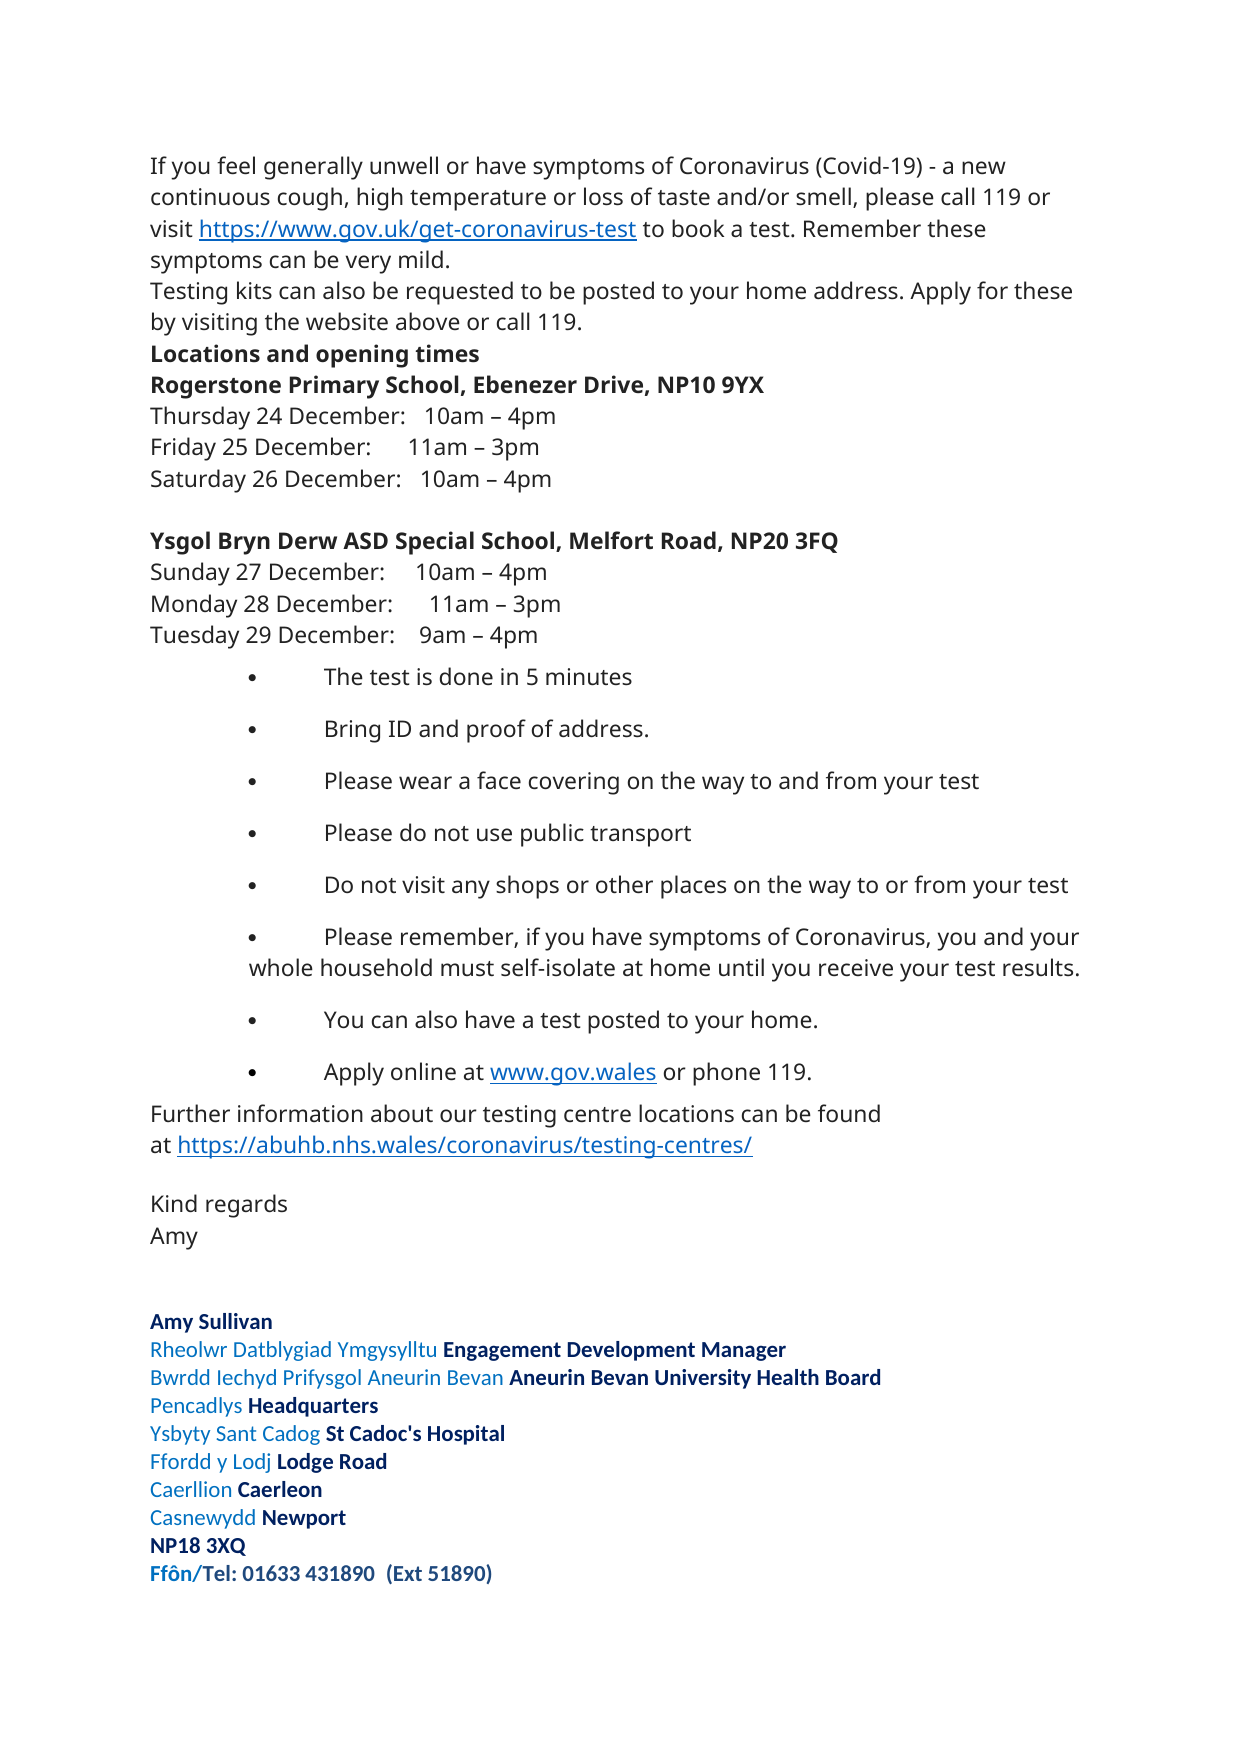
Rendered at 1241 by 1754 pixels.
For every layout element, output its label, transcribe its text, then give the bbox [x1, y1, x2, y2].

text Rheolwr Datblygiad Ymgysylltu Engagement Development Manager [150, 1335, 1090, 1363]
text Bwrdd Iechyd Prifysgol Aneurin Bevan Aneurin Bevan University Health Board Pencadlys Headquarters Ysbyty Sant Cadog St Cadoc's Hospital Ffordd y Lodj Lodge Road [150, 1363, 1090, 1475]
text Caerllion Caerleon Casnewydd Newport [150, 1475, 1090, 1531]
text Kind regards [150, 1188, 1090, 1220]
list You can also have a test posted to your home. [248, 1004, 1090, 1035]
text Tuesday 29 December: 9am – 4pm [150, 619, 1090, 650]
text Amy Sullivan [150, 1307, 1090, 1335]
text If you feel generally unwell or have symptoms of Coronavirus (Covid-19) - a new continuous cough, high temperature or loss of taste and/or smell, please call 119 or visit https://www.gov.uk/get-coronavirus-test to book a test. Remember these symptoms can be very mild. [150, 150, 1090, 275]
text Friday 25 December: 11am – 3pm [150, 431, 1090, 462]
text Further information about our testing centre locations can be found at https://abuhb.nhs.wales/coronavirus/testing-centres/ [150, 1098, 1090, 1160]
text Thursday 24 December: 10am – 4pm [150, 400, 1090, 431]
list Please do not use public transport [248, 817, 1090, 848]
text NP18 3XQ [150, 1531, 1090, 1559]
text Monday 28 December: 11am – 3pm [150, 587, 1090, 619]
text Ffôn/Tel: 01633 431890 (Ext 51890) [150, 1559, 1090, 1587]
list Please wear a face covering on the way to and from your test [248, 764, 1090, 796]
list Bring ID and proof of address. [248, 712, 1090, 744]
list Do not visit any shops or other places on the way to or from your test [248, 869, 1090, 900]
list The test is done in 5 minutes [248, 660, 1090, 692]
text Saturday 26 December: 10am – 4pm [150, 462, 1090, 494]
text Sunday 27 December: 10am – 4pm [150, 556, 1090, 587]
list Apply online at www.gov.wales or phone 119. [248, 1056, 1090, 1087]
text Ysgol Bryn Derw ASD Special School, Melfort Road, NP20 3FQ [150, 525, 1090, 556]
text Testing kits can also be requested to be posted to your home address. Apply for these by visiting the website above or call 119. [150, 275, 1090, 337]
text Locations and opening times [150, 337, 1090, 369]
text Rogerstone Primary School, Ebenezer Drive, NP10 9YX [150, 369, 1090, 400]
text Amy [150, 1220, 1090, 1251]
list Please remember, if you have symptoms of Coronavirus, you and your whole household must self-isolate at home until you receive your test results. [248, 921, 1090, 983]
